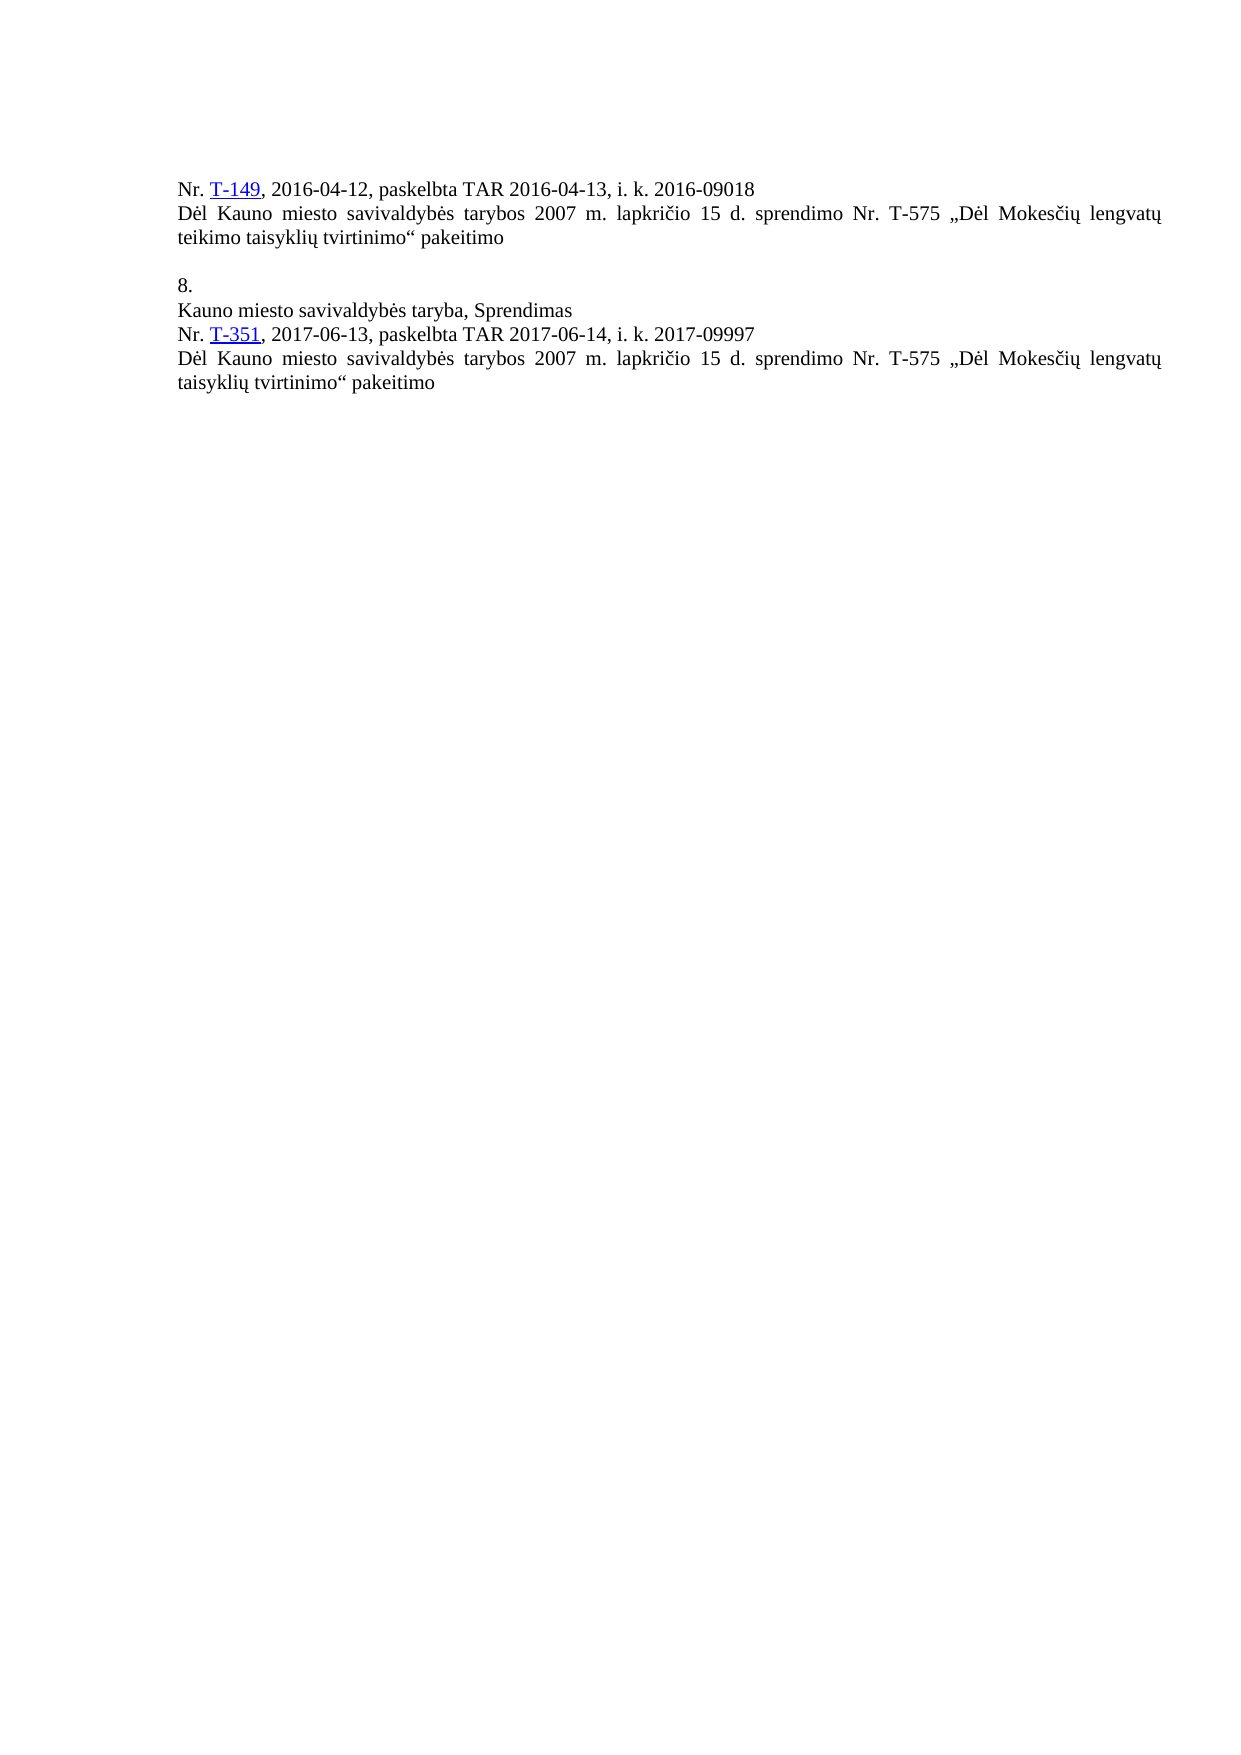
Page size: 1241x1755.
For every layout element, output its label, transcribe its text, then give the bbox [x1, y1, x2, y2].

text Dėl Kauno miesto savivaldybės tarybos 2007 m. lapkričio 15 d. sprendimo Nr. T-575 „Dėl Mokesčių lengvatų teikimo taisyklių tvirtinimo“ pakeitimo [177, 201, 1163, 249]
text Nr. T-351, 2017-06-13, paskelbta TAR 2017-06-14, i. k. 2017-09997 [177, 322, 1163, 346]
text Nr. T-149, 2016-04-12, paskelbta TAR 2016-04-13, i. k. 2016-09018 [177, 177, 1163, 201]
text 8. [177, 273, 1163, 297]
text Dėl Kauno miesto savivaldybės tarybos 2007 m. lapkričio 15 d. sprendimo Nr. T-575 „Dėl Mokesčių lengvatų taisyklių tvirtinimo“ pakeitimo [177, 346, 1163, 394]
text Kauno miesto savivaldybės taryba, Sprendimas [177, 297, 1163, 322]
